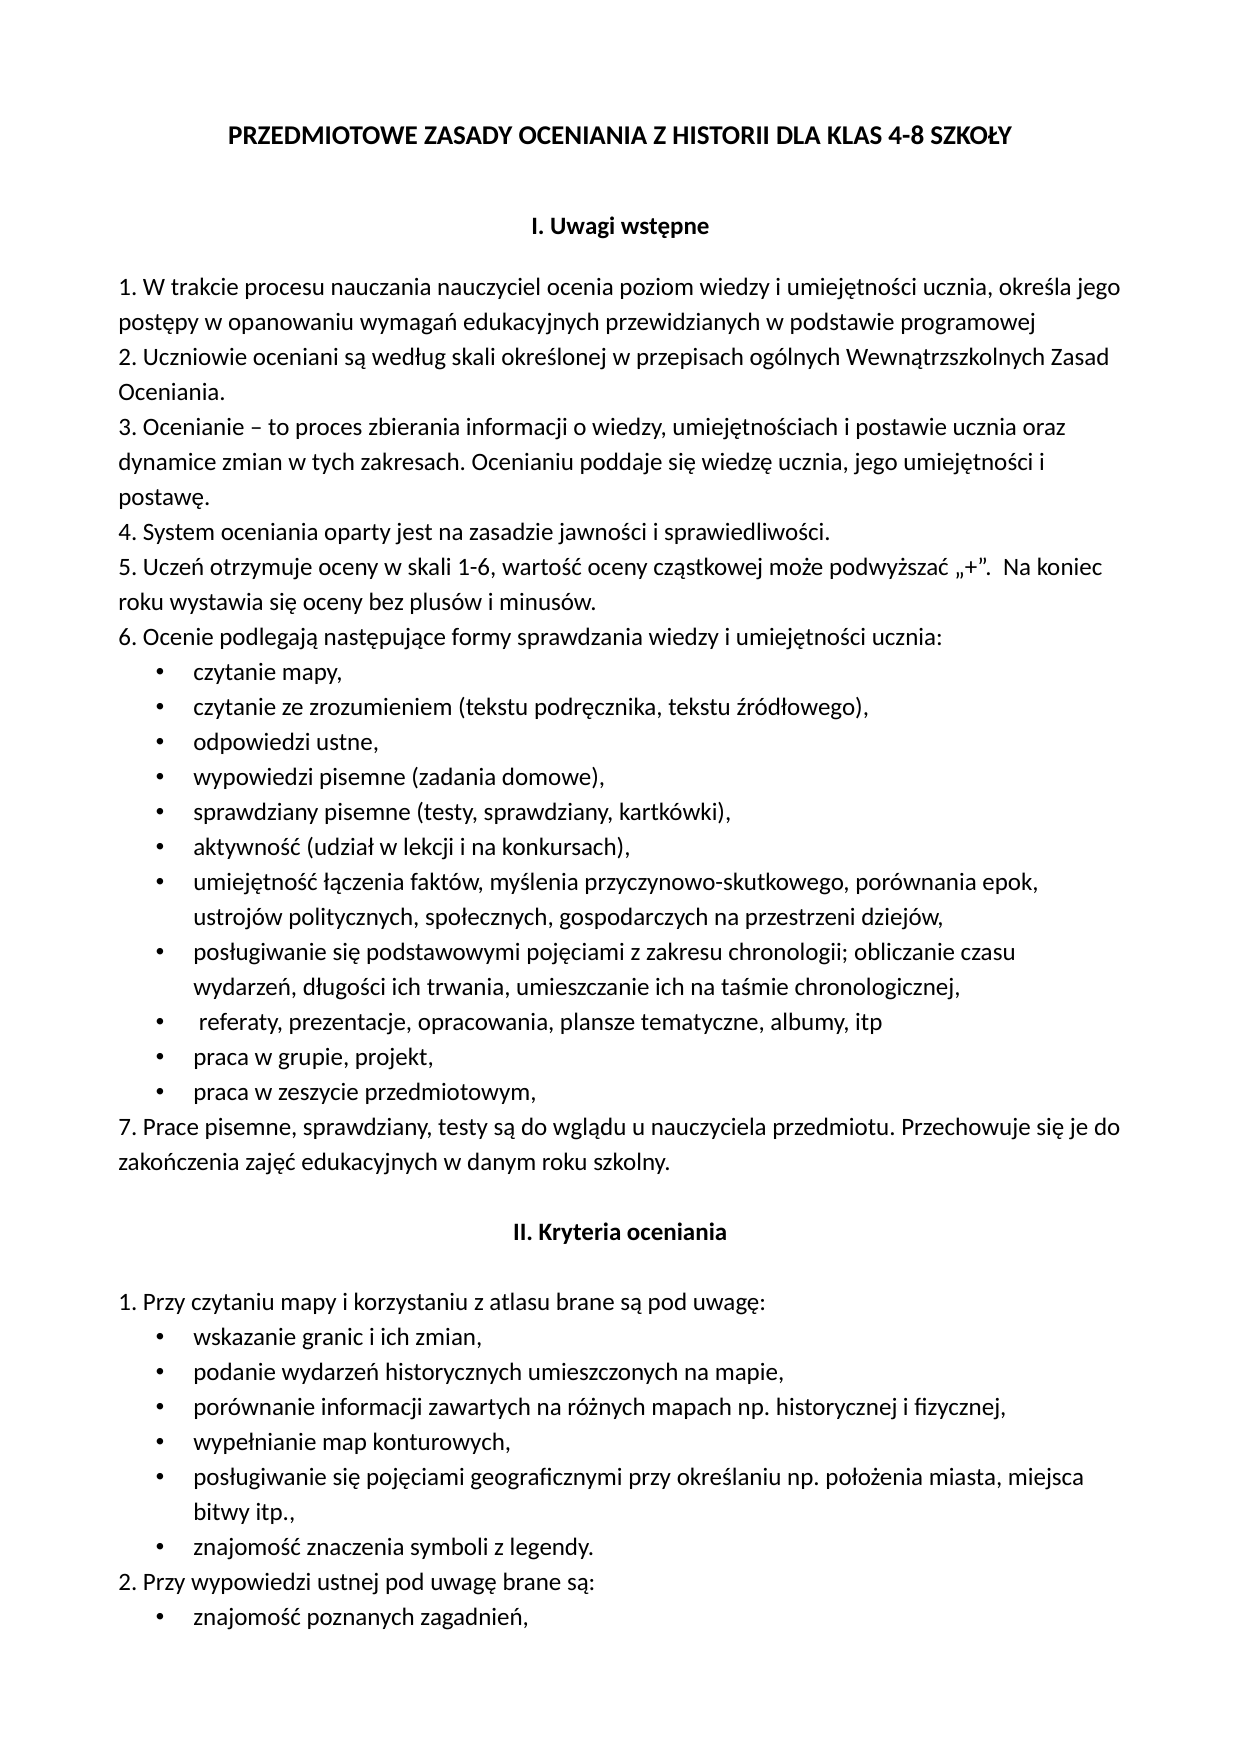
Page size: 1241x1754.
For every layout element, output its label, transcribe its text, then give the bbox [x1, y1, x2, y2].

text 4. System oceniania oparty jest na zasadzie jawności i sprawiedliwości. [118, 516, 1122, 547]
text I. Uwagi wstępne [118, 210, 1122, 241]
list znajomość poznanych zagadnień, [156, 1601, 1122, 1632]
text 3. Ocenianie – to proces zbierania informacji o wiedzy, umiejętnościach i postawie ucznia oraz dynamice zmian w tych zakresach. Ocenianiu poddaje się wiedzę ucznia, jego umiejętności i postawę. [118, 411, 1122, 512]
list posługiwanie się pojęciami geograficznymi przy określaniu np. położenia miasta, miejsca bitwy itp., [156, 1461, 1122, 1527]
list sprawdziany pisemne (testy, sprawdziany, kartkówki), [156, 796, 1122, 827]
text 2. Uczniowie oceniani są według skali określonej w przepisach ogólnych Wewnątrzszkolnych Zasad Oceniania. [118, 341, 1122, 407]
list czytanie ze zrozumieniem (tekstu podręcznika, tekstu źródłowego), [156, 691, 1122, 722]
list referaty, prezentacje, opracowania, plansze tematyczne, albumy, itp [156, 1006, 1122, 1037]
list znajomość znaczenia symboli z legendy. [156, 1531, 1122, 1562]
list wypełnianie map konturowych, [156, 1426, 1122, 1457]
list praca w zeszycie przedmiotowym, [156, 1076, 1122, 1107]
text 7. Prace pisemne, sprawdziany, testy są do wglądu u nauczyciela przedmiotu. Przechowuje się je do zakończenia zajęć edukacyjnych w danym roku szkolny. [118, 1111, 1122, 1177]
list czytanie mapy, [156, 656, 1122, 687]
text PRZEDMIOTOWE ZASADY OCENIANIA Z HISTORII DLA KLAS 4-8 SZKOŁY [118, 118, 1122, 151]
text 1. Przy czytaniu mapy i korzystaniu z atlasu brane są pod uwagę: [118, 1286, 1122, 1317]
list podanie wydarzeń historycznych umieszczonych na mapie, [156, 1356, 1122, 1387]
text 1. W trakcie procesu nauczania nauczyciel ocenia poziom wiedzy i umiejętności ucznia, określa jego postępy w opanowaniu wymagań edukacyjnych przewidzianych w podstawie programowej [118, 271, 1122, 337]
list odpowiedzi ustne, [156, 726, 1122, 757]
text 6. Ocenie podlegają następujące formy sprawdzania wiedzy i umiejętności ucznia: [118, 621, 1122, 652]
text 5. Uczeń otrzymuje oceny w skali 1-6, wartość oceny cząstkowej może podwyższać „+”. Na koniec roku wystawia się oceny bez plusów i minusów. [118, 551, 1122, 617]
text II. Kryteria oceniania [118, 1216, 1122, 1247]
list aktywność (udział w lekcji i na konkursach), [156, 831, 1122, 862]
text 2. Przy wypowiedzi ustnej pod uwagę brane są: [118, 1566, 1122, 1597]
list porównanie informacji zawartych na różnych mapach np. historycznej i fizycznej, [156, 1391, 1122, 1422]
list wypowiedzi pisemne (zadania domowe), [156, 761, 1122, 792]
list posługiwanie się podstawowymi pojęciami z zakresu chronologii; obliczanie czasu wydarzeń, długości ich trwania, umieszczanie ich na taśmie chronologicznej, [156, 936, 1122, 1002]
list wskazanie granic i ich zmian, [156, 1321, 1122, 1352]
list praca w grupie, projekt, [156, 1041, 1122, 1072]
list umiejętność łączenia faktów, myślenia przyczynowo-skutkowego, porównania epok, ustrojów politycznych, społecznych, gospodarczych na przestrzeni dziejów, [156, 866, 1122, 932]
